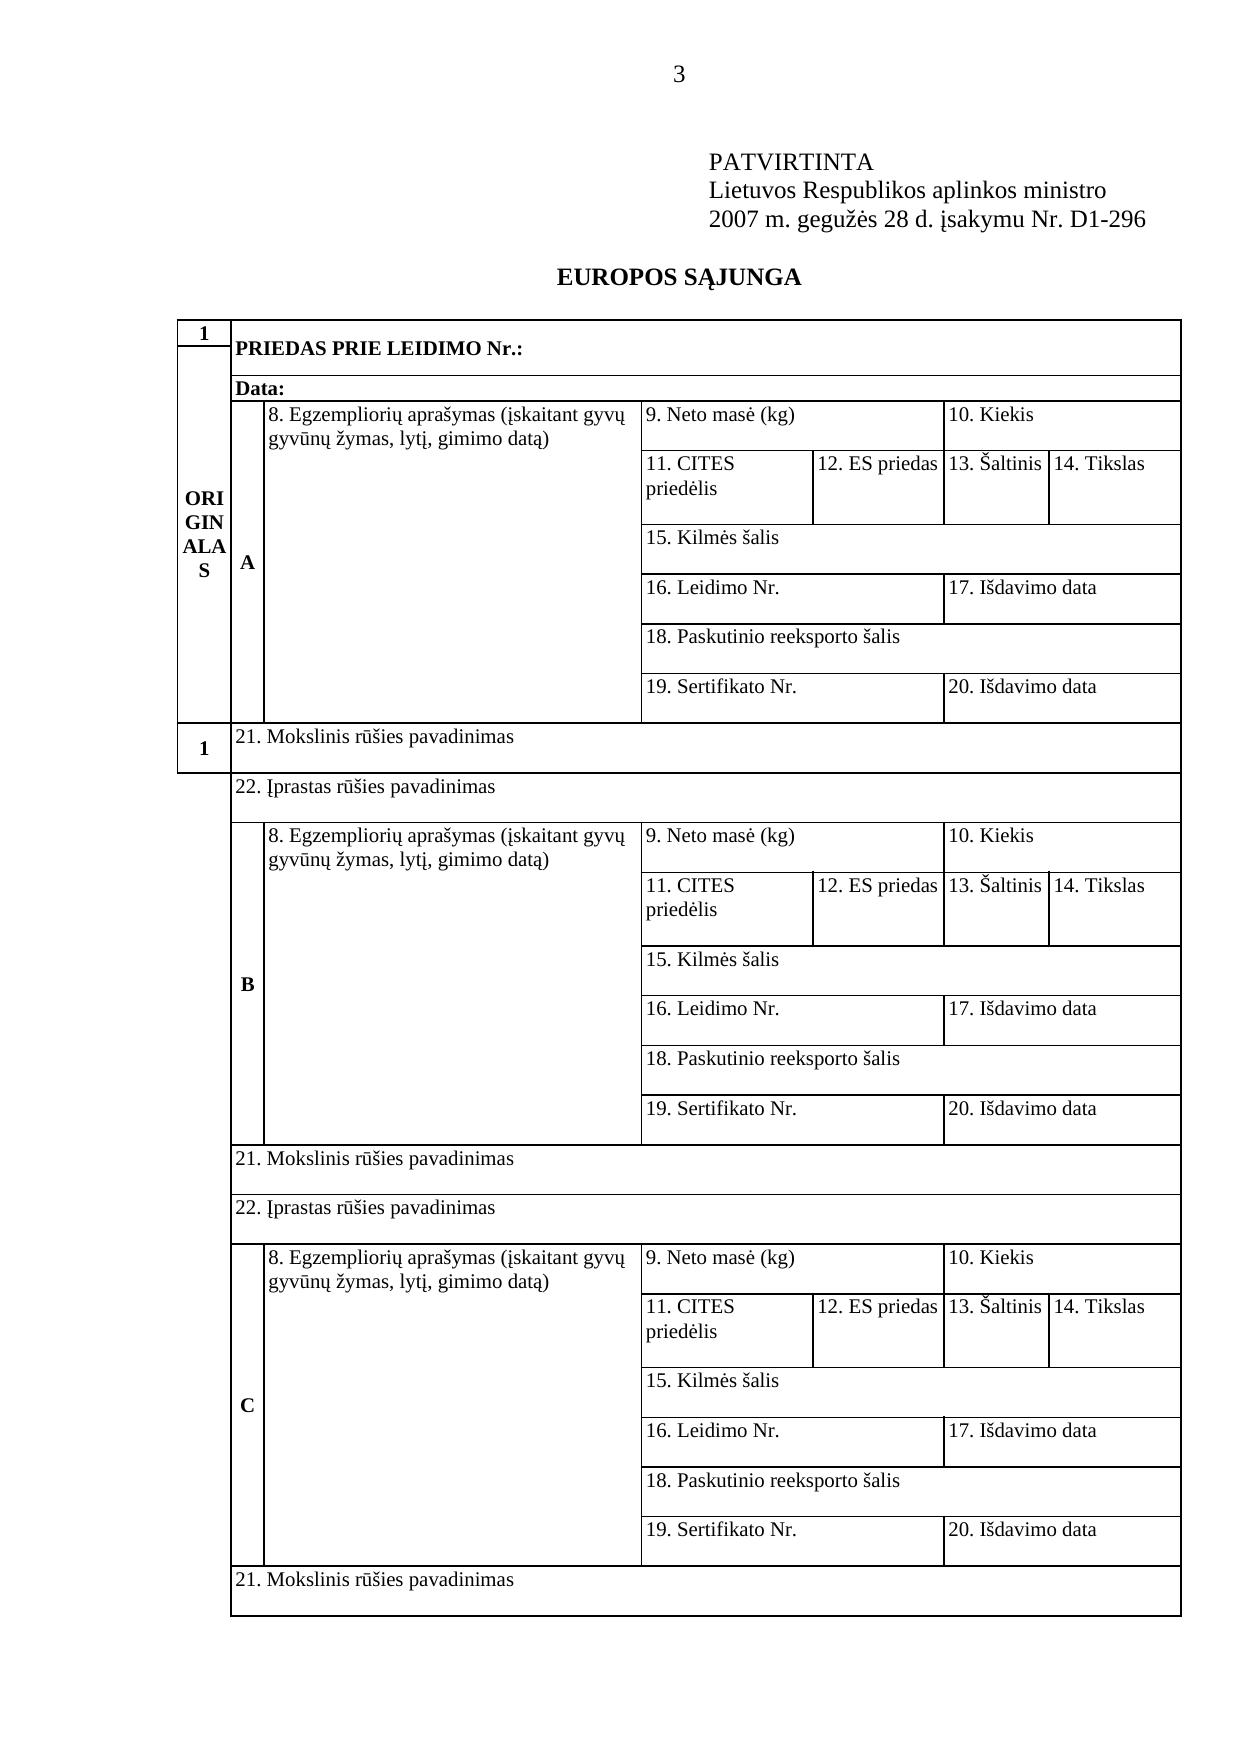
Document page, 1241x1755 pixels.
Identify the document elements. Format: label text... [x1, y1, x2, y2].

table_cell 12. ES priedas [814, 451, 943, 523]
table_cell 17. Išdavimo data [945, 1418, 1180, 1466]
table_cell 10. Kiekis [945, 1245, 1180, 1293]
table_cell 15. Kilmės šalis [642, 525, 1180, 573]
table_cell 11. CITES priedėlis [642, 451, 812, 523]
table_cell 20. Išdavimo data [945, 1096, 1180, 1144]
table_cell 21. Mokslinis rūšies pavadinimas [232, 1567, 1180, 1615]
table_cell 14. Tikslas [1050, 451, 1180, 523]
table_cell C [232, 1245, 263, 1565]
table_header PRIEDAS PRIE LEIDIMO Nr.: [232, 321, 1180, 374]
table_cell 10. Kiekis [945, 402, 1180, 450]
table_cell 22. Įprastas rūšies pavadinimas [232, 1195, 1180, 1243]
table_cell 19. Sertifikato Nr. [642, 1517, 943, 1565]
table_cell 12. ES priedas [814, 1295, 943, 1367]
table_cell B [232, 823, 263, 1144]
table_cell 12. ES priedas [814, 873, 943, 945]
table_cell 16. Leidimo Nr. [642, 996, 943, 1044]
table_cell 16. Leidimo Nr. [642, 1418, 943, 1466]
table_cell 18. Paskutinio reeksporto šalis [642, 1468, 1180, 1516]
table_cell 9. Neto masė (kg) [642, 1245, 943, 1293]
table_cell 18. Paskutinio reeksporto šalis [642, 625, 1180, 673]
table_cell Data: [232, 376, 1180, 400]
table_cell 11. CITES priedėlis [642, 1295, 812, 1367]
table_cell 20. Išdavimo data [945, 1517, 1180, 1565]
text PATVIRTINTA [177, 147, 1181, 176]
text Lietuvos Respublikos aplinkos ministro [177, 176, 1181, 204]
table_cell 13. Šaltinis [945, 1295, 1048, 1367]
table_cell 18. Paskutinio reeksporto šalis [642, 1046, 1180, 1094]
table_cell 20. Išdavimo data [945, 674, 1180, 722]
table_cell 13. Šaltinis [945, 873, 1048, 945]
table_cell 8. Egzempliorių aprašymas (įskaitant gyvų gyvūnų žymas, lytį, gimimo datą) [265, 402, 641, 722]
table_cell 21. Mokslinis rūšies pavadinimas [232, 1146, 1180, 1193]
text 2007 m. gegužės 28 d. įsakymu Nr. D1-296 [177, 204, 1181, 233]
table_cell 19. Sertifikato Nr. [642, 674, 943, 722]
table_cell 15. Kilmės šalis [642, 1368, 1180, 1416]
table_cell 21. Mokslinis rūšies pavadinimas [232, 724, 1180, 772]
text EUROPOS SĄJUNGA [177, 262, 1181, 291]
table_cell 16. Leidimo Nr. [642, 575, 943, 623]
table_cell 9. Neto masė (kg) [642, 402, 943, 450]
table_cell 15. Kilmės šalis [642, 947, 1180, 995]
table_cell 9. Neto masė (kg) [642, 823, 943, 871]
table_cell 17. Išdavimo data [945, 996, 1180, 1044]
table_cell [177, 774, 230, 1615]
table_cell 13. Šaltinis [945, 451, 1048, 523]
table_cell A [232, 402, 263, 722]
table_cell ORIGINALAS [178, 347, 230, 722]
table_cell 1 [178, 724, 230, 772]
table_cell 11. CITES priedėlis [642, 873, 812, 945]
table_cell 8. Egzempliorių aprašymas (įskaitant gyvų gyvūnų žymas, lytį, gimimo datą) [265, 823, 641, 1144]
table_cell 8. Egzempliorių aprašymas (įskaitant gyvų gyvūnų žymas, lytį, gimimo datą) [265, 1245, 641, 1565]
table_cell 10. Kiekis [945, 823, 1180, 871]
table_header 1 [178, 321, 230, 345]
table_cell 14. Tikslas [1050, 873, 1180, 945]
table_cell 17. Išdavimo data [945, 575, 1180, 623]
table_cell 22. Įprastas rūšies pavadinimas [232, 774, 1180, 822]
table_cell 19. Sertifikato Nr. [642, 1096, 943, 1144]
table_cell 14. Tikslas [1050, 1295, 1180, 1367]
